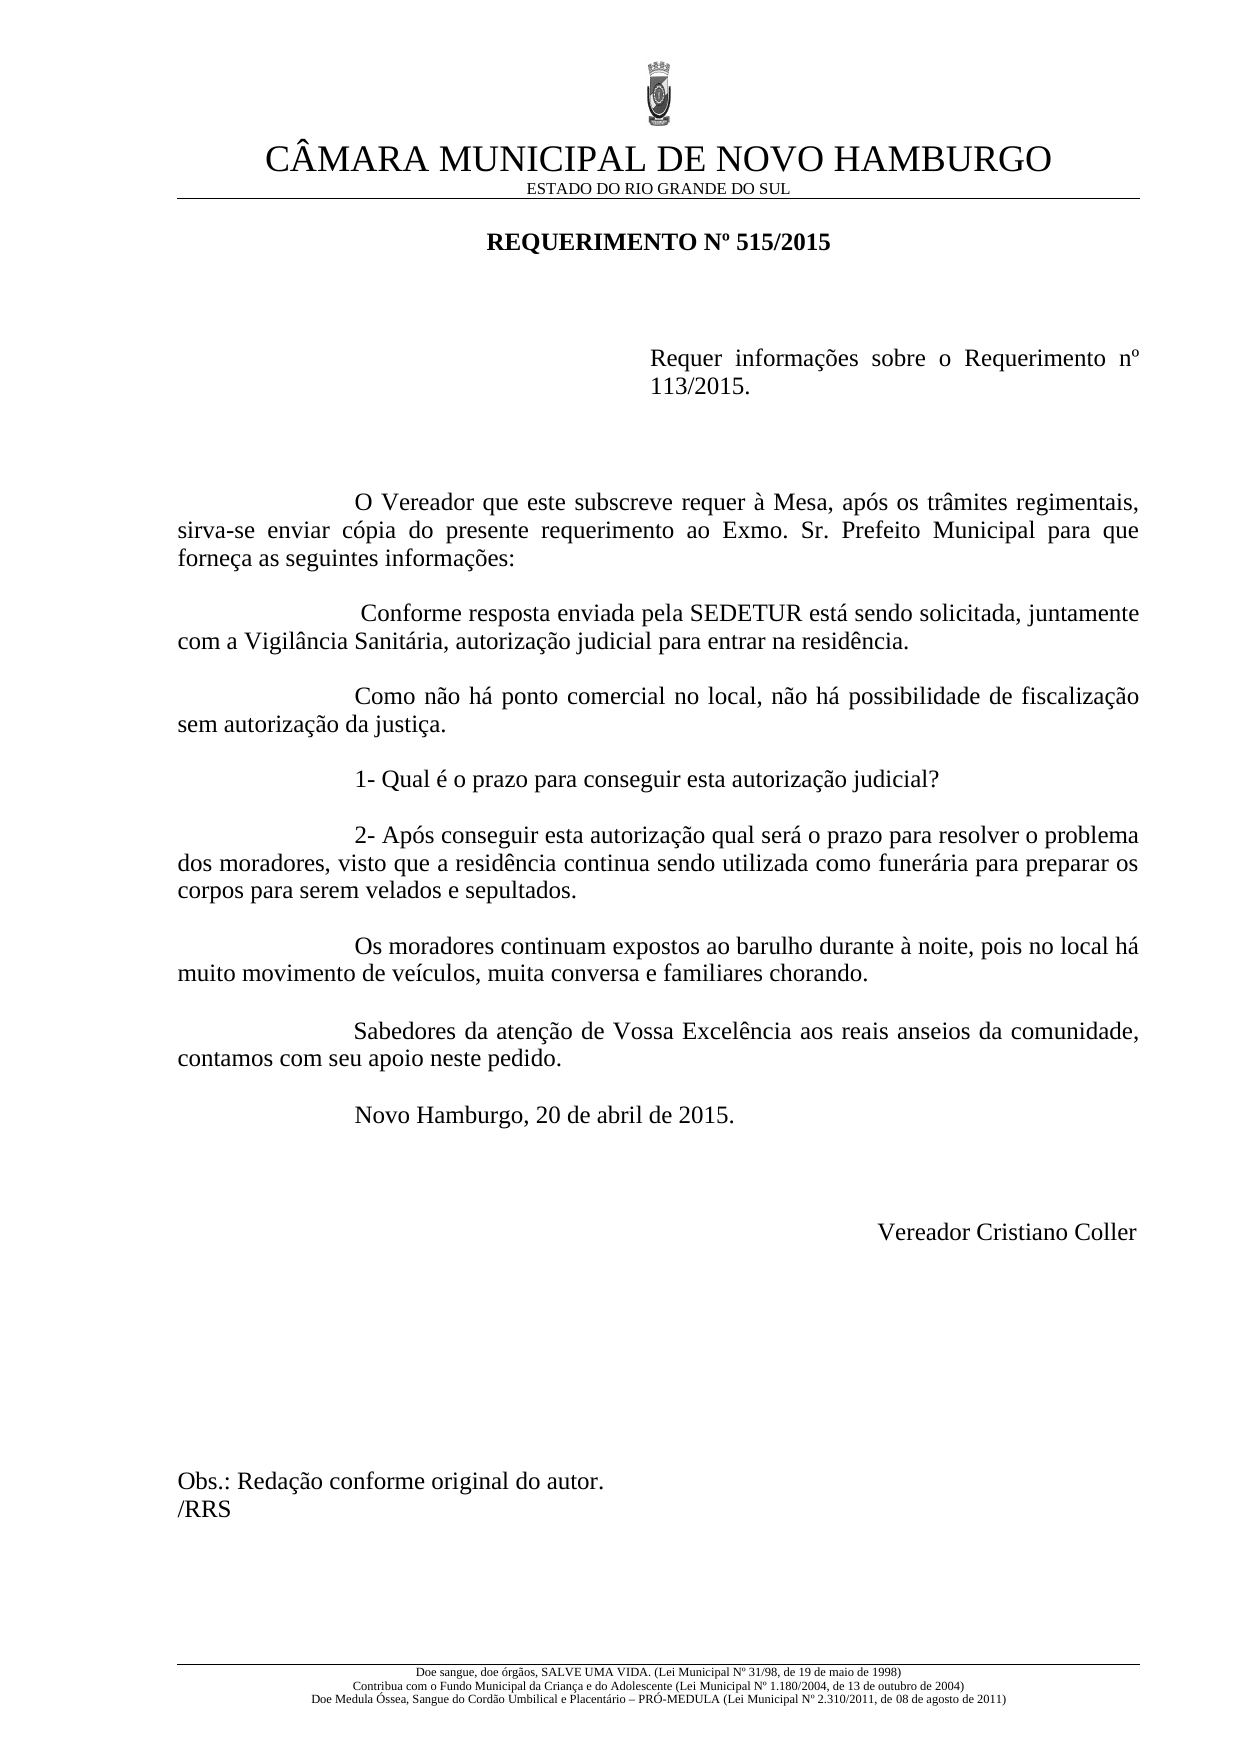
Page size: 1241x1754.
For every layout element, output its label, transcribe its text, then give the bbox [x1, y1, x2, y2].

text /RRS [177, 1495, 1140, 1523]
text Vereador Cristiano Coller [768, 1218, 1140, 1246]
text Novo Hamburgo, 20 de abril de 2015. [177, 1102, 1140, 1129]
text Os moradores continuam expostos ao barulho durante à noite, pois no local há muito movimento de veículos, muita conversa e familiares chorando. [177, 932, 1140, 987]
text Obs.: Redação conforme original do autor. [177, 1467, 1140, 1495]
text O Vereador que este subscreve requer à Mesa, após os trâmites regimentais, sirva-se enviar cópia do presente requerimento ao Exmo. Sr. Prefeito Municipal para que forneça as seguintes informações: [177, 488, 1140, 572]
text 2- Após conseguir esta autorização qual será o prazo para resolver o problema dos moradores, visto que a residência continua sendo utilizada como funerária para preparar os corpos para serem velados e sepultados. [177, 821, 1140, 904]
text Requer informações sobre o Requerimento nº 113/2015. [650, 344, 1140, 400]
text Como não há ponto comercial no local, não há possibilidade de fiscalização sem autorização da justiça. [177, 682, 1140, 738]
text Sabedores da atenção de Vossa Excelência aos reais anseios da comunidade, contamos com seu apoio neste pedido. [177, 1017, 1140, 1072]
title REQUERIMENTO Nº 515/2015 [177, 228, 1140, 256]
text 1- Qual é o prazo para conseguir esta autorização judicial? [177, 766, 1140, 793]
text Conforme resposta enviada pela SEDETUR está sendo solicitada, juntamente com a Vigilância Sanitária, autorização judicial para entrar na residência. [177, 599, 1140, 655]
